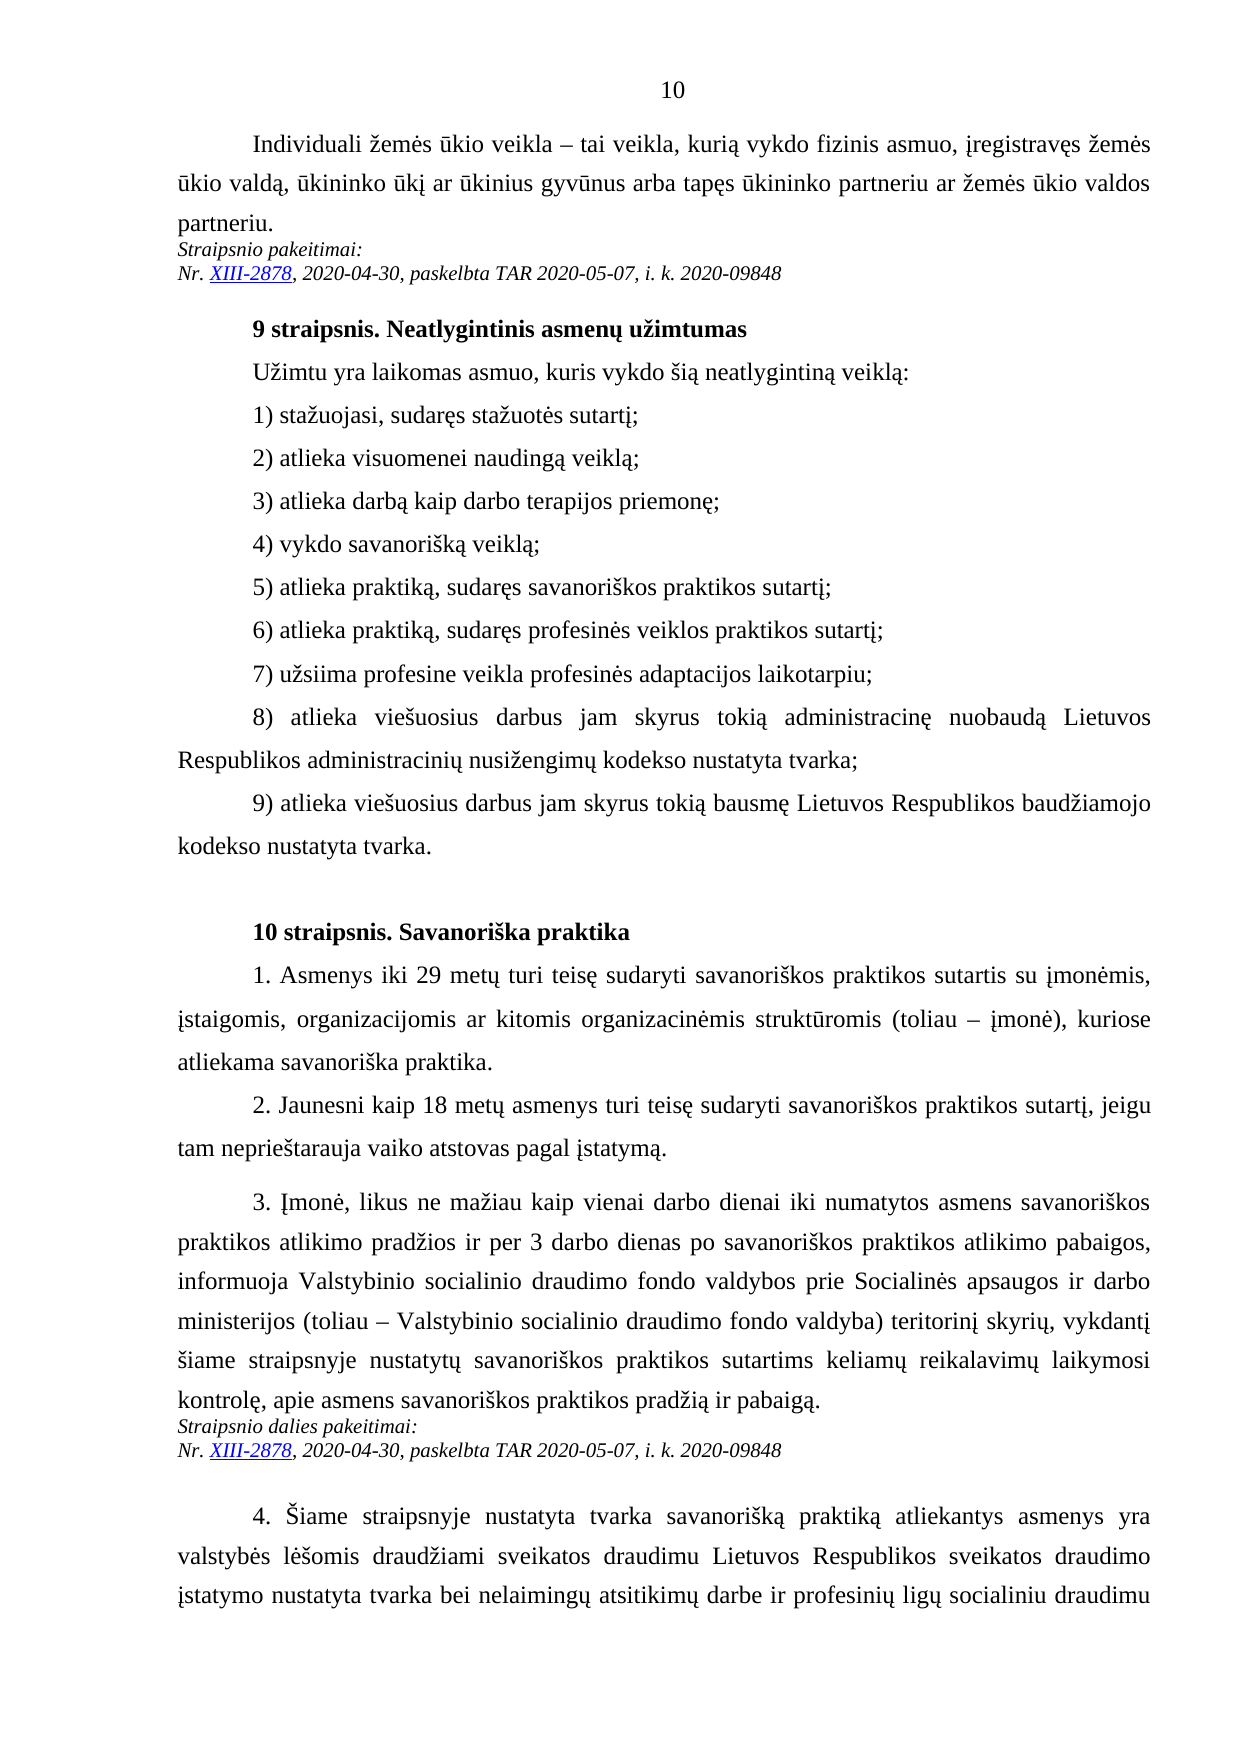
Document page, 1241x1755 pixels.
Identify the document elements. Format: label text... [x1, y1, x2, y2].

text Užimtu yra laikomas asmuo, kuris vykdo šią neatlygintiną veiklą: [177, 357, 1152, 386]
text 4. Šiame straipsnyje nustatyta tvarka savanorišką praktiką atliekantys asmenys yra valstybės lėšomis draudžiami sveikatos draudimu Lietuvos Respublikos sveikatos draudimo įstatymo nustatyta tvarka bei nelaimingų atsitikimų darbe ir profesinių ligų socialiniu draudimu [177, 1491, 1152, 1609]
text Straipsnio pakeitimai: [177, 237, 1152, 261]
text 1) stažuojasi, sudaręs stažuotės sutartį; [177, 400, 1152, 429]
text 2) atlieka visuomenei naudingą veiklą; [177, 443, 1152, 472]
text Nr. XIII-2878, 2020-04-30, paskelbta TAR 2020-05-07, i. k. 2020-09848 [177, 1438, 1152, 1462]
text 9) atlieka viešuosius darbus jam skyrus tokią bausmę Lietuvos Respublikos baudžiamojo kodekso nustatyta tvarka. [177, 788, 1152, 860]
text 1. Asmenys iki 29 metų turi teisę sudaryti savanoriškos praktikos sutartis su įmonėmis, įstaigomis, organizacijomis ar kitomis organizacinėmis struktūromis (toliau – įmonė), kuriose atliekama savanoriška praktika. [177, 961, 1152, 1076]
text 3. Įmonė, likus ne mažiau kaip vienai darbo dienai iki numatytos asmens savanoriškos praktikos atlikimo pradžios ir per 3 darbo dienas po savanoriškos praktikos atlikimo pabaigos, informuoja Valstybinio socialinio draudimo fondo valdybos prie Socialinės apsaugos ir darbo ministerijos (toliau – Valstybinio socialinio draudimo fondo valdyba) teritorinį skyrių, vykdantį šiame straipsnyje nustatytų savanoriškos praktikos sutartims keliamų reikalavimų laikymosi kontrolę, apie asmens savanoriškos praktikos pradžią ir pabaigą. [177, 1176, 1152, 1414]
text 2. Jaunesni kaip 18 metų asmenys turi teisę sudaryti savanoriškos praktikos sutartį, jeigu tam neprieštarauja vaiko atstovas pagal įstatymą. [177, 1090, 1152, 1162]
text 10 straipsnis. Savanoriška praktika [177, 917, 1152, 946]
text 5) atlieka praktiką, sudaręs savanoriškos praktikos sutartį; [177, 572, 1152, 601]
text 7) užsiima profesine veikla profesinės adaptacijos laikotarpiu; [177, 659, 1152, 687]
text 4) vykdo savanorišką veiklą; [177, 529, 1152, 558]
text Straipsnio dalies pakeitimai: [177, 1414, 1152, 1438]
text 9 straipsnis. Neatlygintinis asmenų užimtumas [177, 314, 1152, 342]
text Nr. XIII-2878, 2020-04-30, paskelbta TAR 2020-05-07, i. k. 2020-09848 [177, 261, 1152, 285]
text Individuali žemės ūkio veikla – tai veikla, kurią vykdo fizinis asmuo, įregistravęs žemės ūkio valdą, ūkininko ūkį ar ūkinius gyvūnus arba tapęs ūkininko partneriu ar žemės ūkio valdos partneriu. [177, 118, 1152, 237]
text 8) atlieka viešuosius darbus jam skyrus tokią administracinę nuobaudą Lietuvos Respublikos administracinių nusižengimų kodekso nustatyta tvarka; [177, 702, 1152, 774]
text 3) atlieka darbą kaip darbo terapijos priemonę; [177, 486, 1152, 515]
text 6) atlieka praktiką, sudaręs profesinės veiklos praktikos sutartį; [177, 616, 1152, 644]
